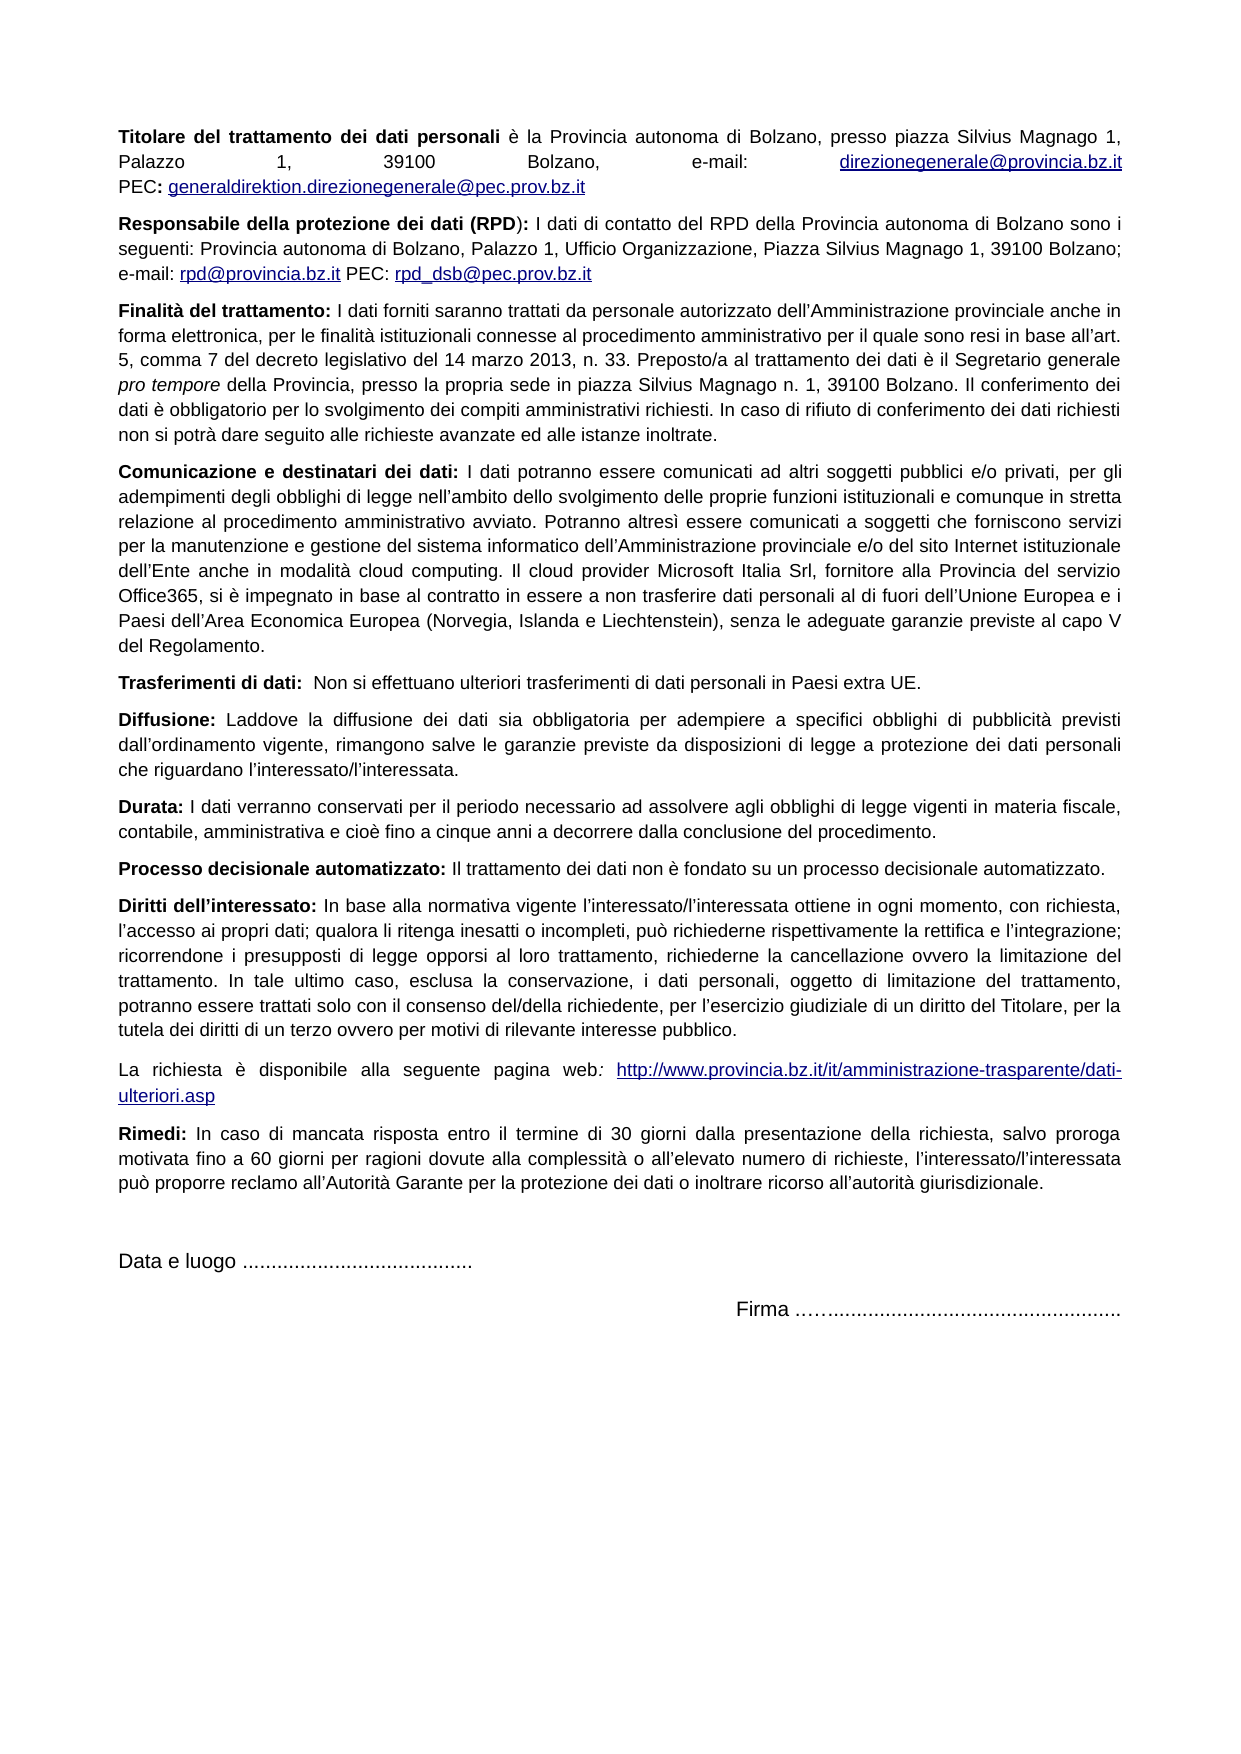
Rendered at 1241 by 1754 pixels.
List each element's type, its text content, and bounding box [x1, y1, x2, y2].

text Trasferimenti di dati: Non si effettuano ulteriori trasferimenti di dati personali in Paesi extra UE. [118, 672, 1122, 693]
text Processo decisionale automatizzato: Il trattamento dei dati non è fondato su un processo decisionale automatizzato. [118, 858, 1122, 879]
text Diffusione: Laddove la diffusione dei dati sia obbligatoria per adempiere a specifici obblighi di pubblicità previsti dall’ordinamento vigente, rimangono salve le garanzie previste da disposizioni di legge a protezione dei dati personali che riguardano l’interessato/l’interessata. [118, 709, 1122, 780]
text La richiesta è disponibile alla seguente pagina web: http://www.provincia.bz.it/it/amministrazione-trasparente/dati-ulteriori.asp [118, 1057, 1122, 1107]
text Rimedi: In caso di mancata risposta entro il termine di 30 giorni dalla presentazione della richiesta, salvo proroga motivata fino a 60 giorni per ragioni dovute alla complessità o all’elevato numero di richieste, l’interessato/l’interessata può proporre reclamo all’Autorità Garante per la protezione dei dati o inoltrare ricorso all’autorità giurisdizionale. [118, 1123, 1122, 1194]
text Finalità del trattamento: I dati forniti saranno trattati da personale autorizzato dell’Amministrazione provinciale anche in forma elettronica, per le finalità istituzionali connesse al procedimento amministrativo per il quale sono resi in base all’art. 5, comma 7 del decreto legislativo del 14 marzo 2013, n. 33. Preposto/a al trattamento dei dati è il Segretario generale pro tempore della Provincia, presso la propria sede in piazza Silvius Magnago n. 1, 39100 Bolzano. Il conferimento dei dati è obbligatorio per lo svolgimento dei compiti amministrativi richiesti. In caso di rifiuto di conferimento dei dati richiesti non si potrà dare seguito alle richieste avanzate ed alle istanze inoltrate. [118, 300, 1122, 445]
text Firma ..…................................................... [118, 1297, 1122, 1321]
text Responsabile della protezione dei dati (RPD): I dati di contatto del RPD della Provincia autonoma di Bolzano sono i seguenti: Provincia autonoma di Bolzano, Palazzo 1, Ufficio Organizzazione, Piazza Silvius Magnago 1, 39100 Bolzano; e-mail: rpd@provincia.bz.it PEC: rpd_dsb@pec.prov.bz.it [118, 213, 1122, 284]
text Durata: I dati verranno conservati per il periodo necessario ad assolvere agli obblighi di legge vigenti in materia fiscale, contabile, amministrativa e cioè fino a cinque anni a decorrere dalla conclusione del procedimento. [118, 796, 1122, 842]
text Comunicazione e destinatari dei dati: I dati potranno essere comunicati ad altri soggetti pubblici e/o privati, per gli adempimenti degli obblighi di legge nell’ambito dello svolgimento delle proprie funzioni istituzionali e comunque in stretta relazione al procedimento amministrativo avviato. Potranno altresì essere comunicati a soggetti che forniscono servizi per la manutenzione e gestione del sistema informatico dell’Amministrazione provinciale e/o del sito Internet istituzionale dell’Ente anche in modalità cloud computing. Il cloud provider Microsoft Italia Srl, fornitore alla Provincia del servizio Office365, si è impegnato in base al contratto in essere a non trasferire dati personali al di fuori dell’Unione Europea e i Paesi dell’Area Economica Europea (Norvegia, Islanda e Liechtenstein), senza le adeguate garanzie previste al capo V del Regolamento. [118, 461, 1122, 656]
text Diritti dell’interessato: In base alla normativa vigente l’interessato/l’interessata ottiene in ogni momento, con richiesta, l’accesso ai propri dati; qualora li ritenga inesatti o incompleti, può richiederne rispettivamente la rettifica e l’integrazione; ricorrendone i presupposti di legge opporsi al loro trattamento, richiederne la cancellazione ovvero la limitazione del trattamento. In tale ultimo caso, esclusa la conservazione, i dati personali, oggetto di limitazione del trattamento, potranno essere trattati solo con il consenso del/della richiedente, per l’esercizio giudiziale di un diritto del Titolare, per la tutela dei diritti di un terzo ovvero per motivi di rilevante interesse pubblico. [118, 895, 1122, 1041]
text Data e luogo ........................................ [118, 1249, 1122, 1273]
text Titolare del trattamento dei dati personali è la Provincia autonoma di Bolzano, presso piazza Silvius Magnago 1, Palazzo 1, 39100 Bolzano, e-mail: direzionegenerale@provincia.bz.it PEC: generaldirektion.direzionegenerale@pec.prov.bz.it [118, 126, 1122, 197]
